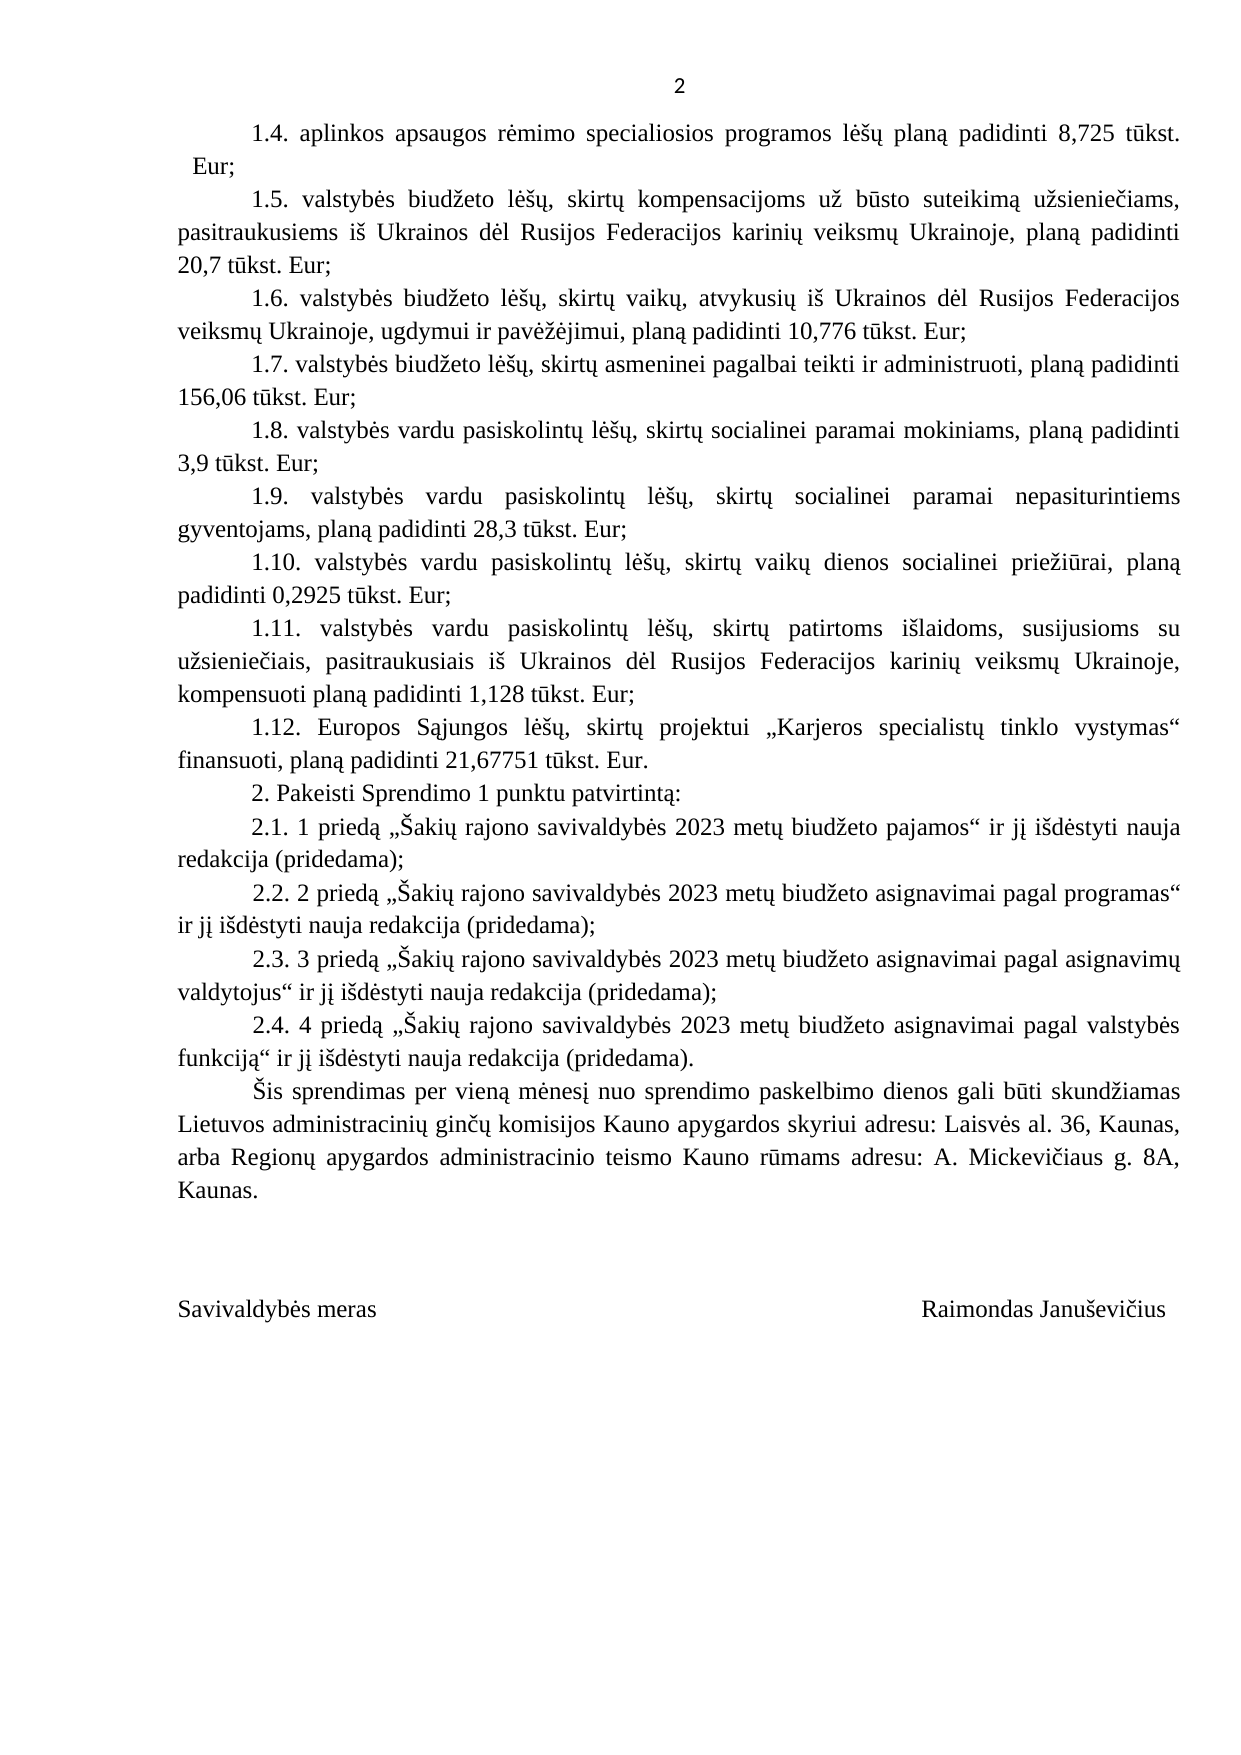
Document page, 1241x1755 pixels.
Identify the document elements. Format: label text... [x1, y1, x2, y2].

text 1.7. valstybės biudžeto lėšų, skirtų asmeninei pagalbai teikti ir administruoti, planą padidinti 156,06 tūkst. Eur; [177, 349, 1181, 411]
text 1.5. valstybės biudžeto lėšų, skirtų kompensacijoms už būsto suteikimą užsieniečiams, pasitraukusiems iš Ukrainos dėl Rusijos Federacijos karinių veiksmų Ukrainoje, planą padidinti 20,7 tūkst. Eur; [177, 184, 1181, 279]
text 1.10. valstybės vardu pasiskolintų lėšų, skirtų vaikų dienos socialinei priežiūrai, planą padidinti 0,2925 tūkst. Eur; [177, 547, 1181, 609]
text Savivaldybės meras Raimondas Januševičius [177, 1294, 1181, 1323]
text 1.9. valstybės vardu pasiskolintų lėšų, skirtų socialinei paramai nepasiturintiems gyventojams, planą padidinti 28,3 tūkst. Eur; [177, 481, 1181, 543]
text Šis sprendimas per vieną mėnesį nuo sprendimo paskelbimo dienos gali būti skundžiamas Lietuvos administracinių ginčų komisijos Kauno apygardos skyriui adresu: Laisvės al. 36, Kaunas, arba Regionų apygardos administracinio teismo Kauno rūmams adresu: A. Mickevičiaus g. 8A, Kaunas. [177, 1076, 1181, 1203]
text 2.4. 4 priedą „Šakių rajono savivaldybės 2023 metų biudžeto asignavimai pagal valstybės funkciją“ ir jį išdėstyti nauja redakcija (pridedama). [177, 1010, 1181, 1071]
text 1.11. valstybės vardu pasiskolintų lėšų, skirtų patirtoms išlaidoms, susijusioms su užsieniečiais, pasitraukusiais iš Ukrainos dėl Rusijos Federacijos karinių veiksmų Ukrainoje, kompensuoti planą padidinti 1,128 tūkst. Eur; [177, 613, 1181, 708]
text 2.3. 3 priedą „Šakių rajono savivaldybės 2023 metų biudžeto asignavimai pagal asignavimų valdytojus“ ir jį išdėstyti nauja redakcija (pridedama); [177, 944, 1181, 1005]
text 1.4. aplinkos apsaugos rėmimo specialiosios programos lėšų planą padidinti 8,725 tūkst. Eur; [192, 118, 1181, 180]
text 2.2. 2 priedą „Šakių rajono savivaldybės 2023 metų biudžeto asignavimai pagal programas“ ir jį išdėstyti nauja redakcija (pridedama); [177, 878, 1181, 939]
text 1.12. Europos Sąjungos lėšų, skirtų projektui „Karjeros specialistų tinklo vystymas“ finansuoti, planą padidinti 21,67751 tūkst. Eur. [177, 712, 1181, 774]
text 2.1. 1 priedą „Šakių rajono savivaldybės 2023 metų biudžeto pajamos“ ir jį išdėstyti nauja redakcija (pridedama); [177, 812, 1181, 873]
text 1.6. valstybės biudžeto lėšų, skirtų vaikų, atvykusių iš Ukrainos dėl Rusijos Federacijos veiksmų Ukrainoje, ugdymui ir pavėžėjimui, planą padidinti 10,776 tūkst. Eur; [177, 283, 1181, 345]
text 1.8. valstybės vardu pasiskolintų lėšų, skirtų socialinei paramai mokiniams, planą padidinti 3,9 tūkst. Eur; [177, 415, 1181, 477]
text 2. Pakeisti Sprendimo 1 punktu patvirtintą: [177, 778, 1181, 807]
